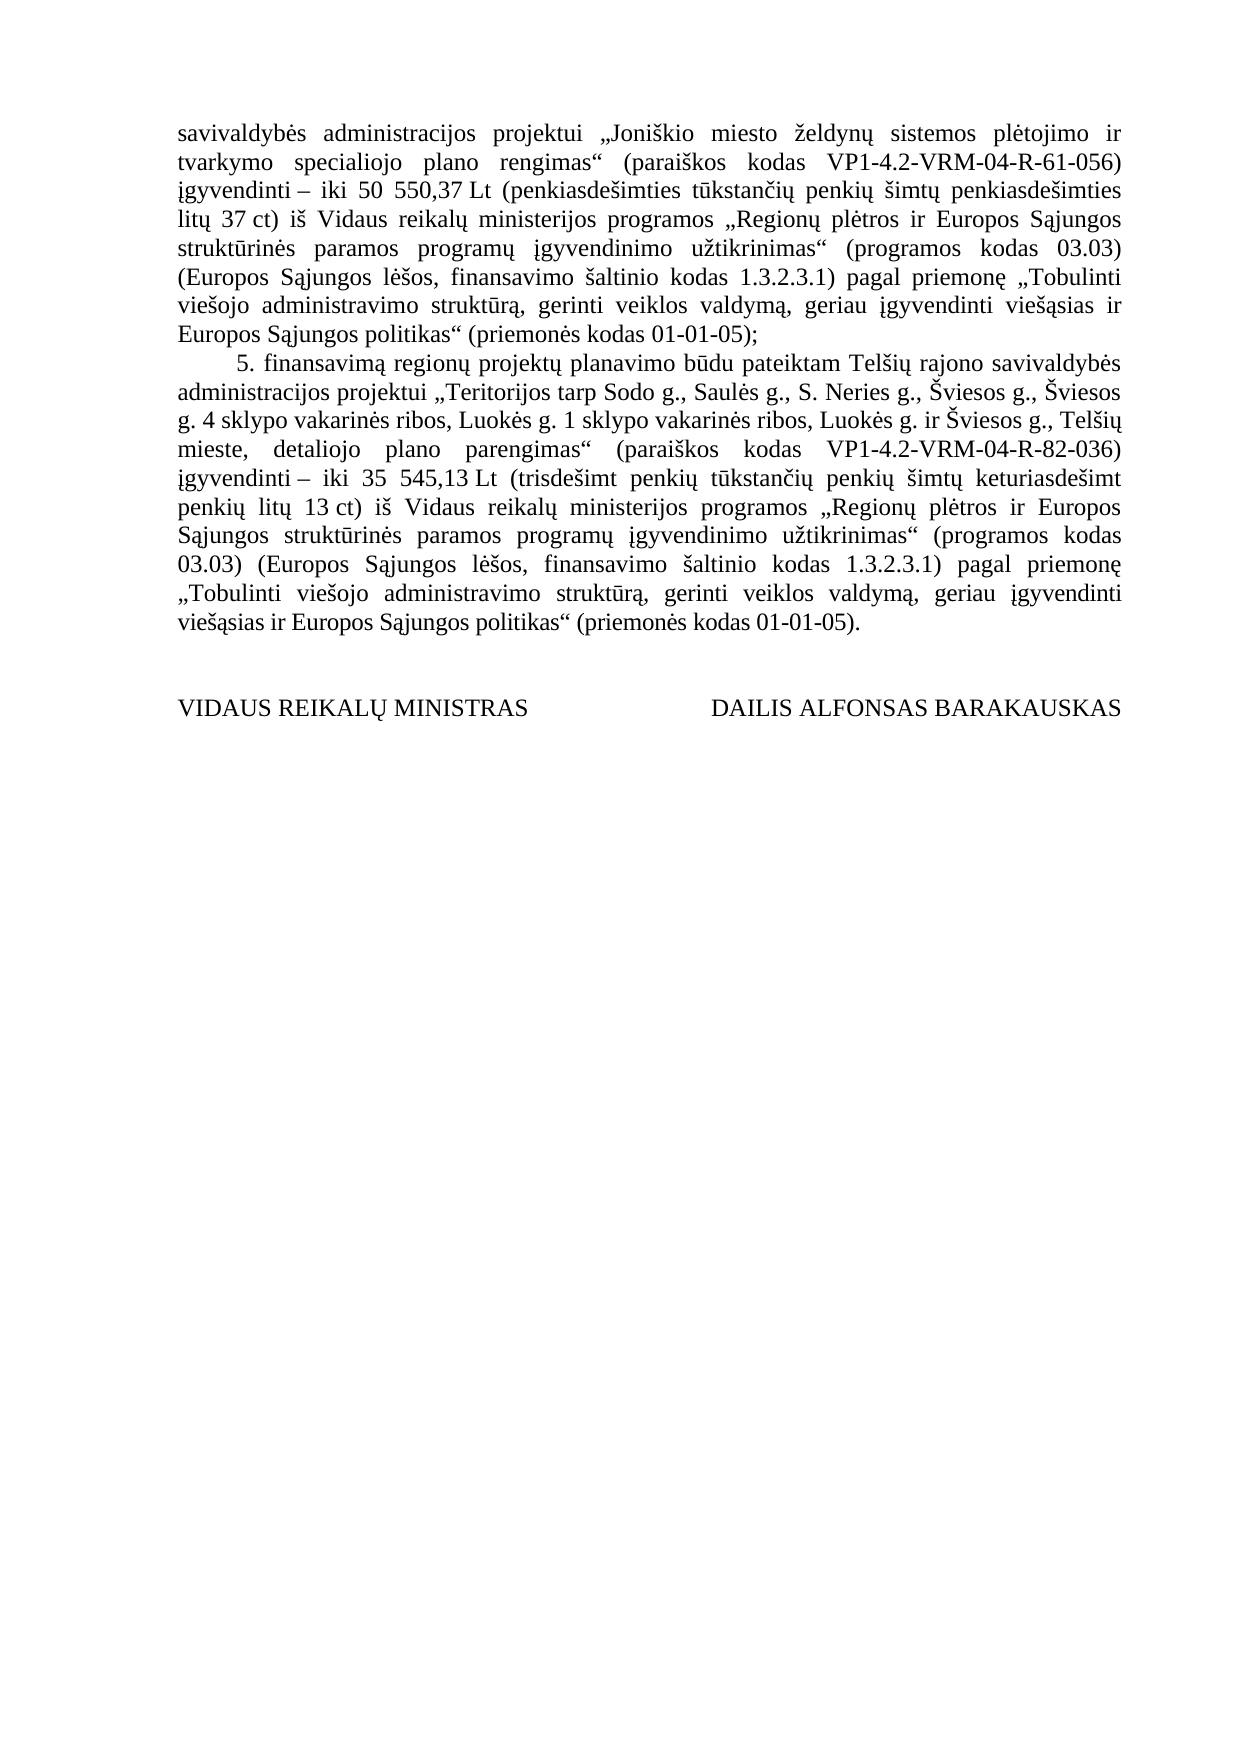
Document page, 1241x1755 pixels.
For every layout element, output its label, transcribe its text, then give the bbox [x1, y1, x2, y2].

text Vidaus reikalų ministras Dailis Alfonsas Barakauskas [177, 693, 1122, 722]
text 5. finansavimą regionų projektų planavimo būdu pateiktam Telšių rajono savivaldybės administracijos projektui „Teritorijos tarp Sodo g., Saulės g., S. Neries g., Šviesos g., Šviesos g. 4 sklypo vakarinės ribos, Luokės g. 1 sklypo vakarinės ribos, Luokės g. ir Šviesos g., Telšių mieste, detaliojo plano parengimas“ (paraiškos kodas VP1-4.2-VRM-04-R-82-036) įgyvendinti – iki 35 545,13 Lt (trisdešimt penkių tūkstančių penkių šimtų keturiasdešimt penkių litų 13 ct) iš Vidaus reikalų ministerijos programos „Regionų plėtros ir Europos Sąjungos struktūrinės paramos programų įgyvendinimo užtikrinimas“ (programos kodas 03.03) (Europos Sąjungos lėšos, finansavimo šaltinio kodas 1.3.2.3.1) pagal priemonę „Tobulinti viešojo administravimo struktūrą, gerinti veiklos valdymą, geriau įgyvendinti viešąsias ir Europos Sąjungos politikas“ (priemonės kodas 01-01-05). [177, 348, 1122, 636]
text savivaldybės administracijos projektui „Joniškio miesto želdynų sistemos plėtojimo ir tvarkymo specialiojo plano rengimas“ (paraiškos kodas VP1-4.2-VRM-04-R-61-056) įgyvendinti – iki 50 550,37 Lt (penkiasdešimties tūkstančių penkių šimtų penkiasdešimties litų 37 ct) iš Vidaus reikalų ministerijos programos „Regionų plėtros ir Europos Sąjungos struktūrinės paramos programų įgyvendinimo užtikrinimas“ (programos kodas 03.03) (Europos Sąjungos lėšos, finansavimo šaltinio kodas 1.3.2.3.1) pagal priemonę „Tobulinti viešojo administravimo struktūrą, gerinti veiklos valdymą, geriau įgyvendinti viešąsias ir Europos Sąjungos politikas“ (priemonės kodas 01-01-05); [177, 118, 1122, 348]
